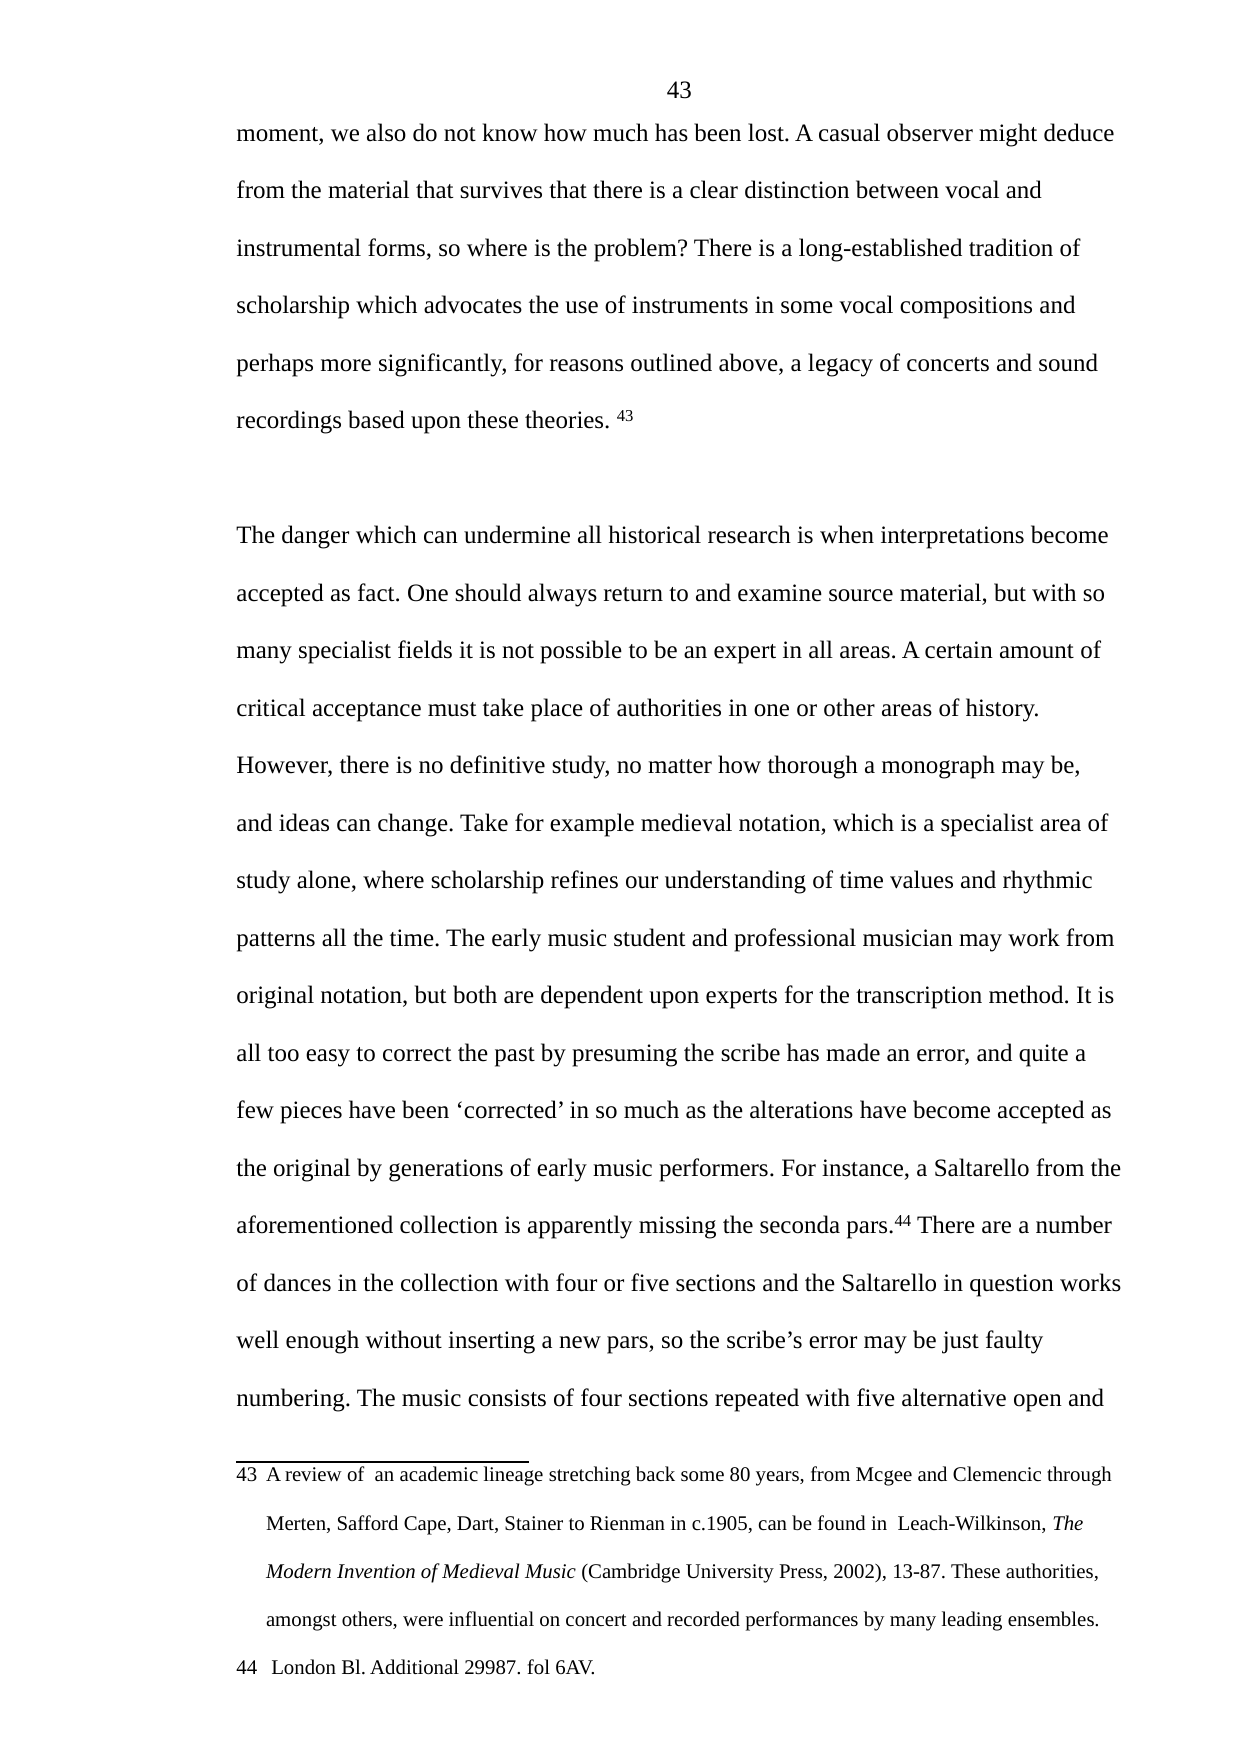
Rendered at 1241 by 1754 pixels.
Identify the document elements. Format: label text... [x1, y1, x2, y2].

text The danger which can undermine all historical research is when interpretations become accepted as fact. One should always return to and examine source material, but with so many specialist fields it is not possible to be an expert in all areas. A certain amount of critical acceptance must take place of authorities in one or other areas of history. However, there is no definitive study, no matter how thorough a monograph may be, and ideas can change. Take for example medieval notation, which is a specialist area of study alone, where scholarship refines our understanding of time values and rhythmic patterns all the time. The early music student and professional musician may work from original notation, but both are dependent upon experts for the transcription method. It is all too easy to correct the past by presuming the scribe has made an error, and quite a few pieces have been ‘corrected’ in so much as the alterations have become accepted as the original by generations of early music performers. For instance, a Saltarello from the aforementioned collection is apparently missing the seconda pars. There are a number of dances in the collection with four or five sections and the Saltarello in question works well enough without inserting a new pars, so the scribe’s error may be just faulty numbering. The music consists of four sections repeated with five alternative open and [236, 521, 1122, 1412]
text moment, we also do not know how much has been lost. A casual observer might deduce from the material that survives that there is a clear distinction between vocal and instrumental forms, so where is the problem? There is a long-established tradition of scholarship which advocates the use of instruments in some vocal compositions and perhaps more significantly, for reasons outlined above, a legacy of concerts and sound recordings based upon these theories. [236, 118, 1122, 434]
text A review of an academic lineage stretching back some 80 years, from Mcgee and Clemencic through Merten, Safford Cape, Dart, Stainer to Rienman in c.1905, can be found in Leach-Wilkinson, The Modern Invention of Medieval Music (Cambridge University Press, 2002), 13-87. These authorities, amongst others, were influential on concert and recorded performances by many leading ensembles. [236, 1462, 1122, 1631]
text London Bl. Additional 29987. fol 6AV. [236, 1655, 1122, 1679]
